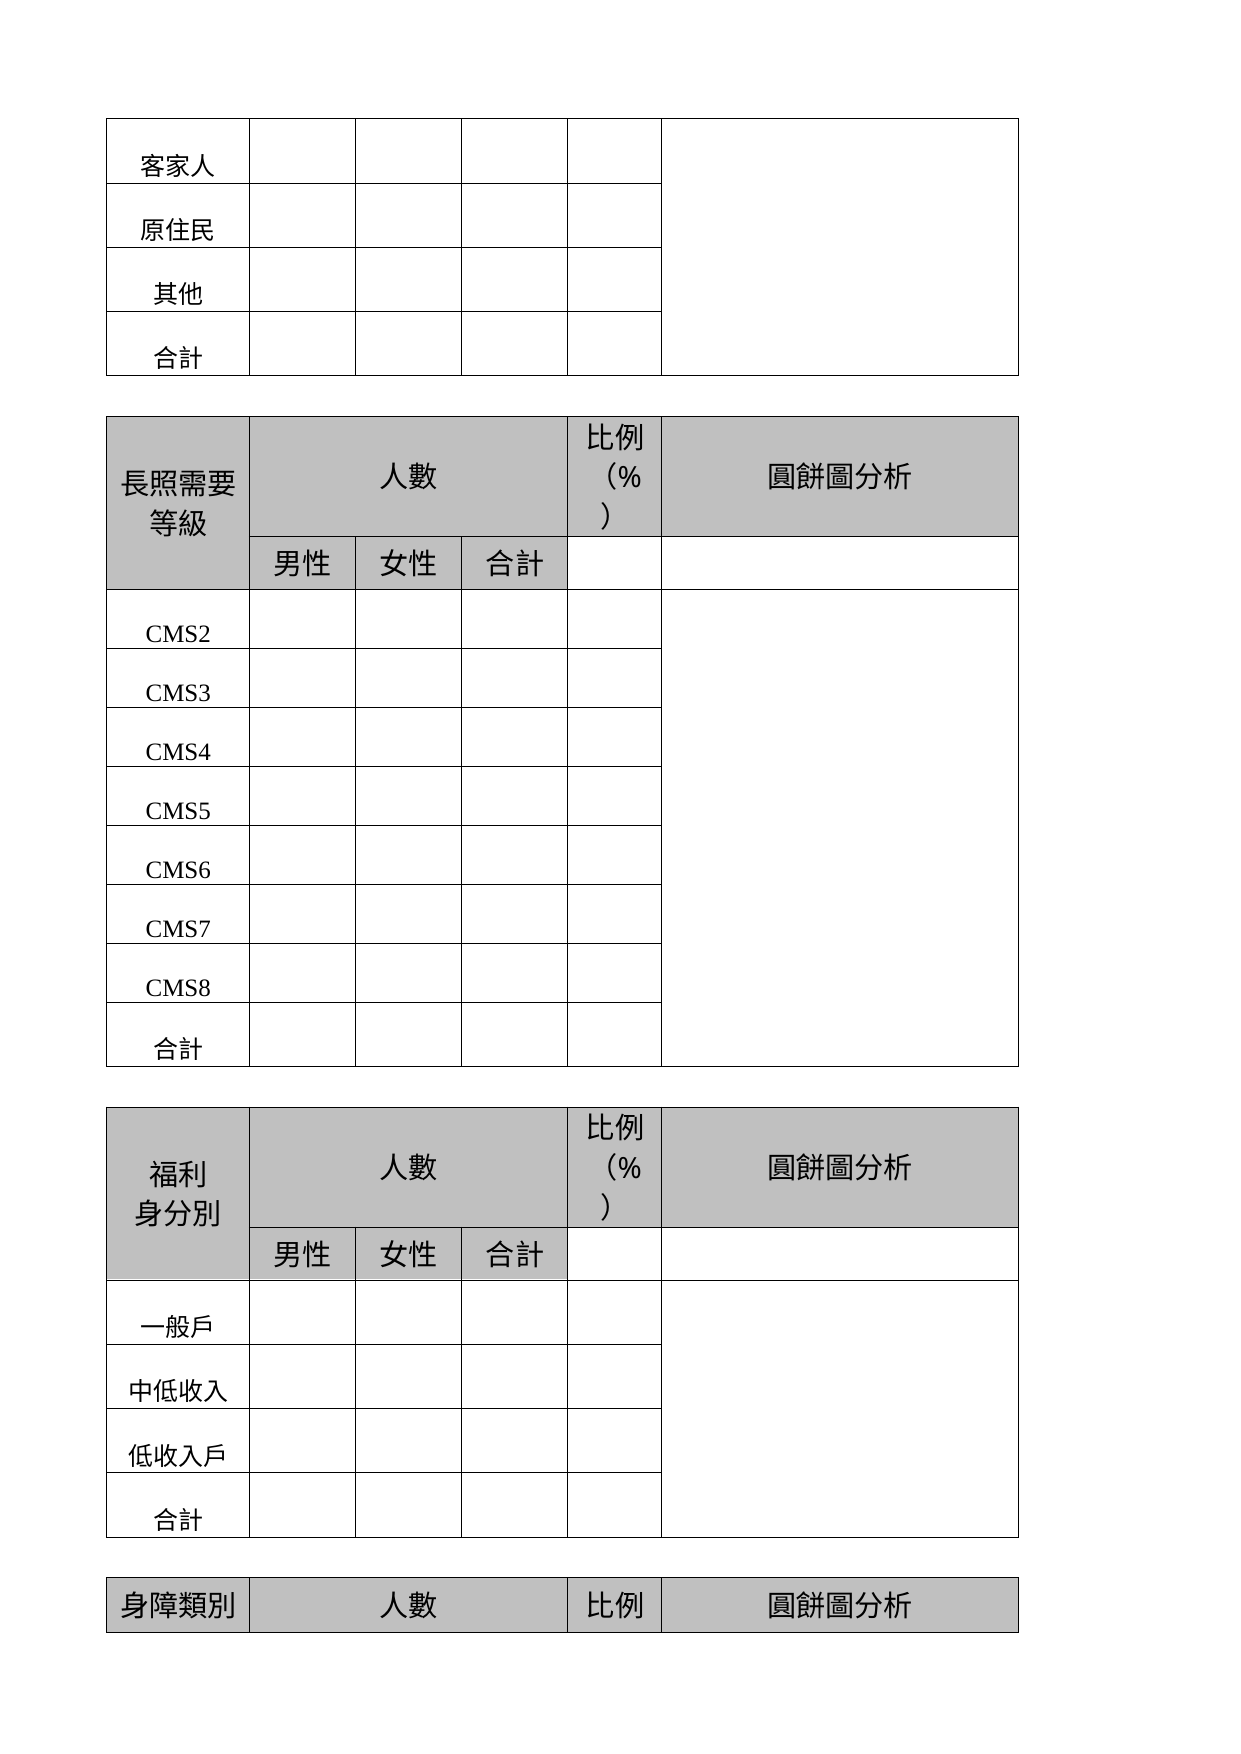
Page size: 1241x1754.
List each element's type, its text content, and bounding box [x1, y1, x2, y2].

table_cell [250, 312, 355, 375]
table_cell 其他 [107, 248, 249, 311]
table_cell [568, 1228, 661, 1279]
table_cell [250, 708, 355, 766]
table_cell [356, 767, 461, 825]
table_header 圓餅圖分析 [662, 1108, 1018, 1227]
table_header 身障類別 [107, 1578, 249, 1632]
table_cell [462, 312, 567, 375]
table_cell 女性 [356, 537, 461, 589]
table_cell [356, 885, 461, 943]
table_cell [356, 1003, 461, 1066]
table_cell 原住民 [107, 184, 249, 247]
table_cell [250, 767, 355, 825]
table_cell [250, 248, 355, 311]
table_cell [568, 1409, 661, 1472]
table_cell [356, 1281, 461, 1344]
table_cell [568, 1003, 661, 1066]
table_cell [356, 1345, 461, 1408]
table_cell [356, 1473, 461, 1537]
table_cell [250, 1409, 355, 1472]
table_cell 合計 [107, 312, 249, 375]
table_cell [250, 184, 355, 247]
table_cell [462, 944, 567, 1002]
table_cell 合計 [462, 1228, 567, 1279]
table_cell [356, 312, 461, 375]
table_cell [568, 590, 661, 648]
table_cell [356, 248, 461, 311]
table_cell [250, 826, 355, 884]
table_cell [250, 1003, 355, 1066]
table_header 福利 身分別 [107, 1108, 249, 1279]
table_cell [662, 590, 1018, 1066]
table_cell 合計 [107, 1473, 249, 1537]
table_cell [462, 184, 567, 247]
table_cell [250, 885, 355, 943]
table_cell [662, 537, 1018, 589]
table_header 比例（%） [568, 1108, 661, 1227]
table_cell CMS4 [107, 708, 249, 766]
table_cell [462, 1003, 567, 1066]
table_cell [356, 184, 461, 247]
table_cell [462, 248, 567, 311]
table_cell [462, 119, 567, 182]
table_cell CMS6 [107, 826, 249, 884]
table_cell [462, 1409, 567, 1472]
table_header 比例 [568, 1578, 661, 1632]
table_cell [662, 1228, 1018, 1279]
table_cell [356, 944, 461, 1002]
table_cell [250, 119, 355, 182]
table_cell 男性 [250, 1228, 355, 1279]
table_cell [462, 1345, 567, 1408]
table_cell [250, 944, 355, 1002]
table_cell [462, 1473, 567, 1537]
table_header 圓餅圖分析 [662, 1578, 1018, 1632]
table_cell [462, 826, 567, 884]
table_cell [568, 649, 661, 707]
table_cell CMS3 [107, 649, 249, 707]
table_cell [356, 649, 461, 707]
table_cell [662, 119, 1018, 375]
table_cell [568, 1345, 661, 1408]
table_cell [568, 1473, 661, 1537]
table_cell [250, 590, 355, 648]
table_cell CMS5 [107, 767, 249, 825]
table_cell [568, 767, 661, 825]
table_cell [356, 1409, 461, 1472]
table_cell [568, 826, 661, 884]
table_cell [250, 1345, 355, 1408]
table_cell 客家人 [107, 119, 249, 182]
table_cell [568, 537, 661, 589]
table_cell [568, 885, 661, 943]
table_cell [462, 708, 567, 766]
table_cell 合計 [107, 1003, 249, 1066]
table_cell 合計 [462, 537, 567, 589]
table_cell [250, 1281, 355, 1344]
table_cell [568, 1281, 661, 1344]
table_header 人數 [250, 417, 567, 536]
table_cell [462, 590, 567, 648]
table_cell [250, 649, 355, 707]
table_cell [568, 312, 661, 375]
table_cell [250, 1473, 355, 1537]
table_cell [356, 826, 461, 884]
table_cell 男性 [250, 537, 355, 589]
table_cell [462, 649, 567, 707]
table_cell 女性 [356, 1228, 461, 1279]
table_cell 一般戶 [107, 1281, 249, 1344]
table_cell CMS2 [107, 590, 249, 648]
table_cell [568, 184, 661, 247]
table_cell [662, 1281, 1018, 1537]
table_cell [462, 1281, 567, 1344]
table_cell [462, 767, 567, 825]
table_header 圓餅圖分析 [662, 417, 1018, 536]
table_header 人數 [250, 1578, 567, 1632]
table_cell [568, 119, 661, 182]
table_cell CMS8 [107, 944, 249, 1002]
table_header 長照需要等級 [107, 417, 249, 589]
table_cell [356, 590, 461, 648]
table_header 比例（%） [568, 417, 661, 536]
table_cell [568, 708, 661, 766]
table_cell 低收入戶 [107, 1409, 249, 1472]
table_cell [568, 248, 661, 311]
table_cell CMS7 [107, 885, 249, 943]
table_cell [356, 708, 461, 766]
table_cell [462, 885, 567, 943]
table_header 人數 [250, 1108, 567, 1227]
table_cell 中低收入 [107, 1345, 249, 1408]
table_cell [568, 944, 661, 1002]
table_cell [356, 119, 461, 182]
